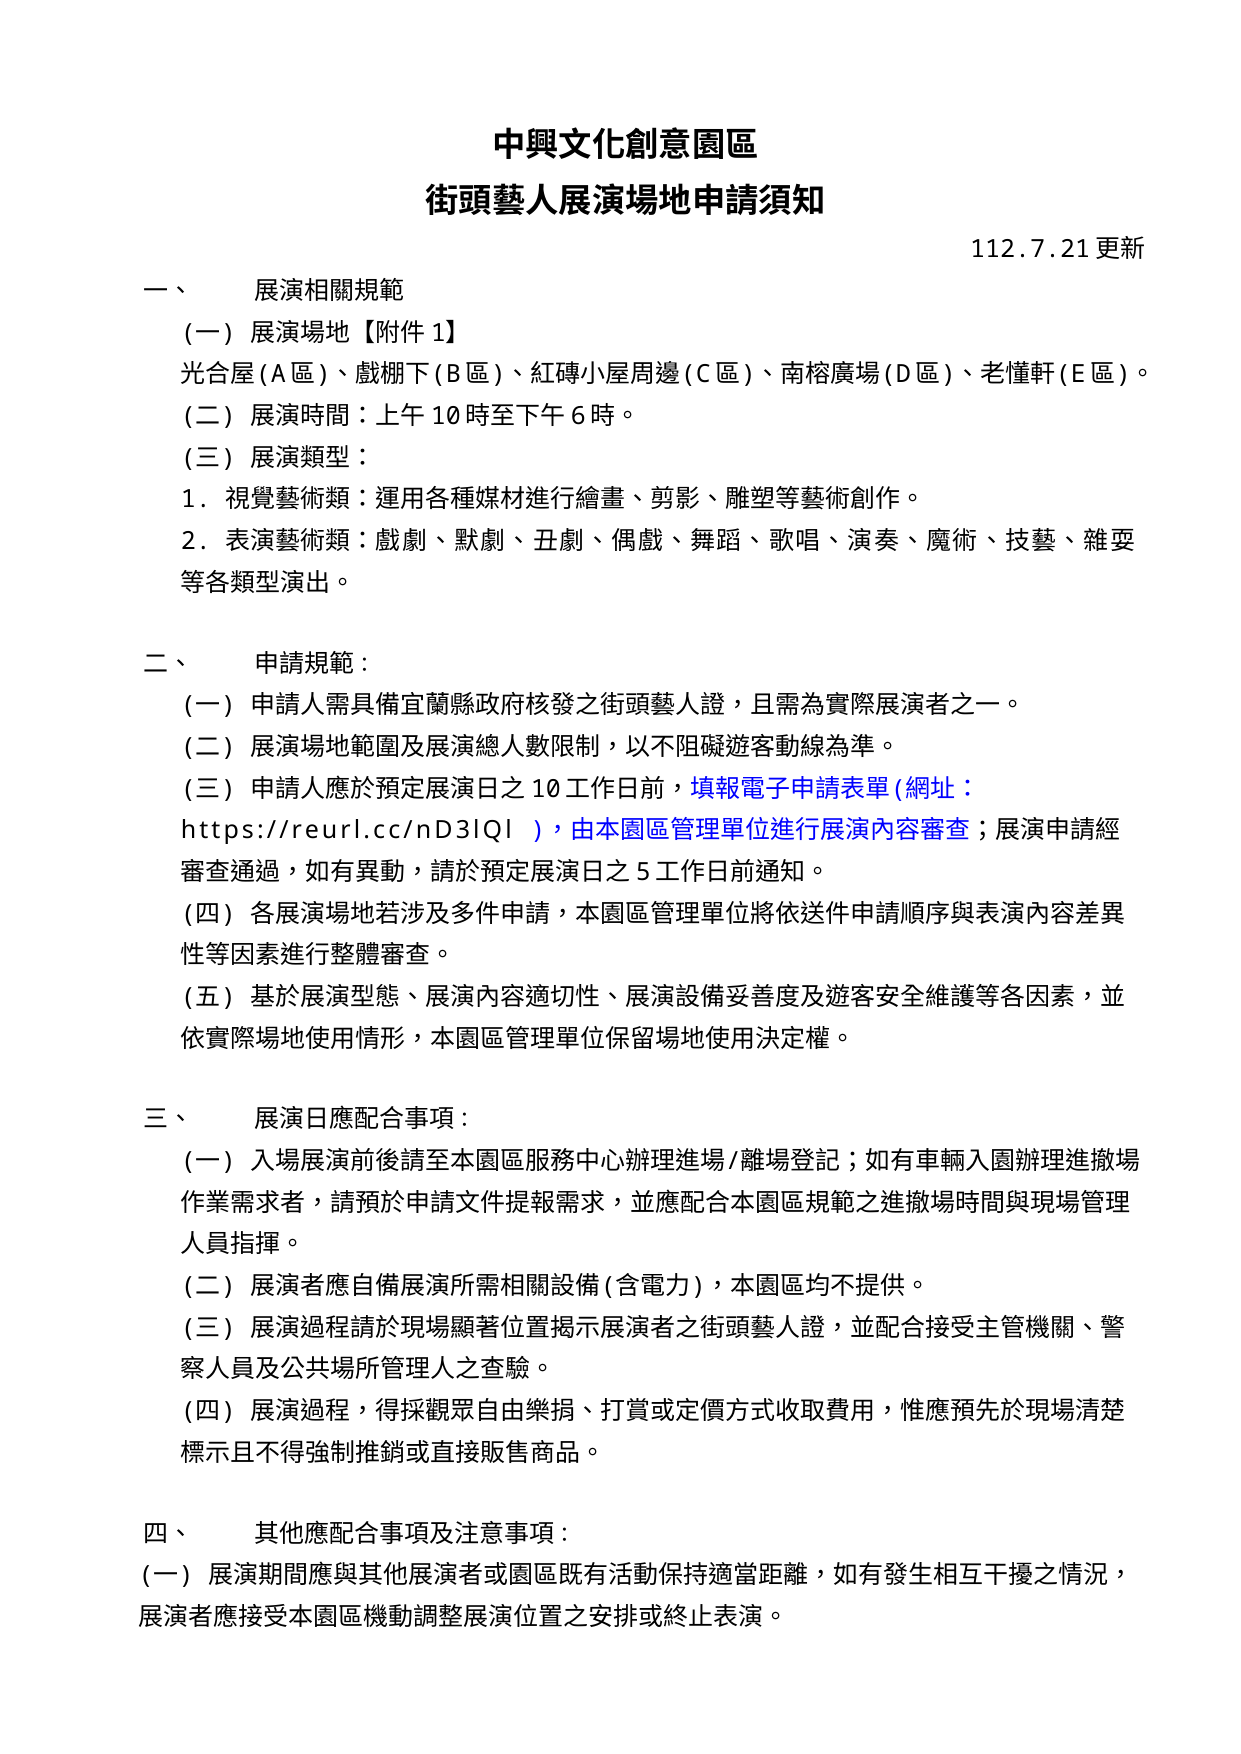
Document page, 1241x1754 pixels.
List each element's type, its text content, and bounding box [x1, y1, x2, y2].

list 申請規範： [143, 643, 1144, 679]
list (三) 申請人應於預定展演日之10工作日前，填報電子申請表單(網址：https://reurl.cc/nD3lQl )，由本園區管理單位進行展演內容審查；展演申請經審查通過，如有異動，請於預定展演日之5工作日前通知。 [143, 768, 1144, 888]
list (一) 展演場地【附件1】 [143, 312, 1144, 348]
list (一) 展演期間應與其他展演者或園區既有活動保持適當距離，如有發生相互干擾之情況，展演者應接受本園區機動調整展演位置之安排或終止表演。 [138, 1555, 1144, 1633]
list (三) 展演過程請於現場顯著位置揭示展演者之街頭藝人證，並配合接受主管機關、警察人員及公共場所管理人之查驗。 [143, 1307, 1144, 1385]
list (三) 展演類型： [143, 437, 1144, 473]
list 1. 視覺藝術類：運用各種媒材進行繪畫、剪影、雕塑等藝術創作。 [143, 479, 1144, 515]
list (五) 基於展演型態、展演內容適切性、展演設備妥善度及遊客安全維護等各因素，並依實際場地使用情形，本園區管理單位保留場地使用決定權。 [143, 976, 1144, 1054]
text 112.7.21更新 [106, 229, 1144, 265]
list 展演日應配合事項： [143, 1099, 1144, 1135]
list (一) 入場展演前後請至本園區服務中心辦理進場/離場登記；如有車輛入園辦理進撤場作業需求者，請預於申請文件提報需求，並應配合本園區規範之進撤場時間與現場管理人員指揮。 [143, 1141, 1144, 1260]
list (四) 各展演場地若涉及多件申請，本園區管理單位將依送件申請順序與表演內容差異性等因素進行整體審查。 [143, 893, 1144, 971]
list (一) 申請人需具備宜蘭縣政府核發之街頭藝人證，且需為實際展演者之一。 [143, 685, 1144, 721]
list (二) 展演時間：上午10時至下午6時。 [143, 396, 1144, 432]
list 展演相關規範 [143, 271, 1144, 307]
text 街頭藝人展演場地申請須知 [106, 173, 1144, 222]
text 中興文化創意園區 [106, 118, 1144, 166]
list 2. 表演藝術類：戲劇、默劇、丑劇、偶戲、舞蹈、歌唱、演奏、魔術、技藝、雜耍等各類型演出。 [143, 521, 1144, 598]
list (二) 展演場地範圍及展演總人數限制，以不阻礙遊客動線為準。 [143, 726, 1144, 763]
list 光合屋(A區)、戲棚下(B區)、紅磚小屋周邊(C區)、南榕廣場(D區)、老懂軒(E區)。 [143, 354, 1144, 390]
list (四) 展演過程，得採觀眾自由樂捐、打賞或定價方式收取費用，惟應預先於現場清楚標示且不得強制推銷或直接販售商品。 [143, 1391, 1144, 1468]
list 其他應配合事項及注意事項： [143, 1513, 1144, 1549]
list (二) 展演者應自備展演所需相關設備(含電力)，本園區均不提供。 [143, 1266, 1144, 1302]
